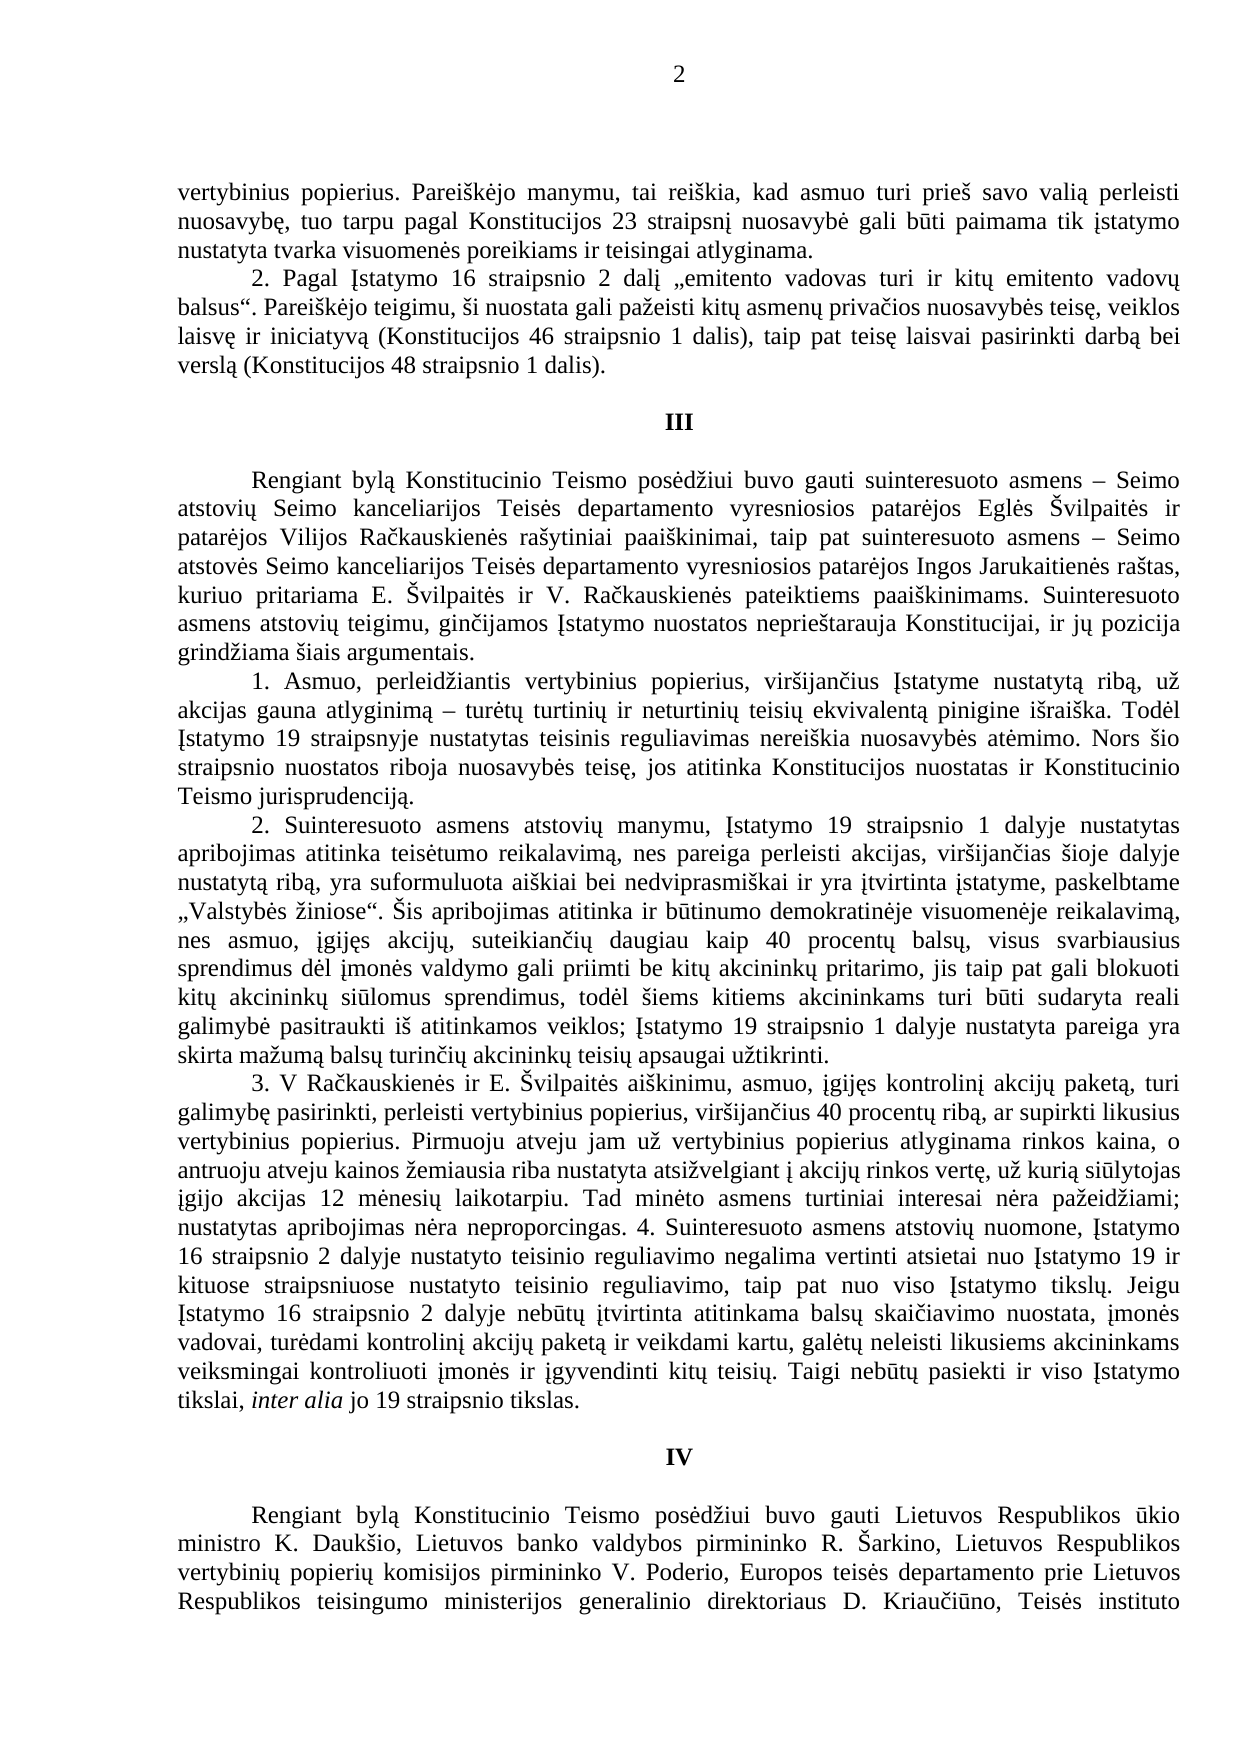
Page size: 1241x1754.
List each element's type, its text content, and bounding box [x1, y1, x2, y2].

text III [177, 407, 1181, 436]
text 2. Suinteresuoto asmens atstovių manymu, Įstatymo 19 straipsnio 1 dalyje nustatytas apribojimas atitinka teisėtumo reikalavimą, nes pareiga perleisti akcijas, viršijančias šioje dalyje nustatytą ribą, yra suformuluota aiškiai bei nedviprasmiškai ir yra įtvirtinta įstatyme, paskelbtame „Valstybės žiniose“. Šis apribojimas atitinka ir būtinumo demokratinėje visuomenėje reikalavimą, nes asmuo, įgijęs akcijų, suteikiančių daugiau kaip 40 procentų balsų, visus svarbiausius sprendimus dėl įmonės valdymo gali priimti be kitų akcininkų pritarimo, jis taip pat gali blokuoti kitų akcininkų siūlomus sprendimus, todėl šiems kitiems akcininkams turi būti sudaryta reali galimybė pasitraukti iš atitinkamos veiklos; Įstatymo 19 straipsnio 1 dalyje nustatyta pareiga yra skirta mažumą balsų turinčių akcininkų teisių apsaugai užtikrinti. [177, 810, 1181, 1068]
text 3. V Račkauskienės ir E. Švilpaitės aiškinimu, asmuo, įgijęs kontrolinį akcijų paketą, turi galimybę pasirinkti, perleisti vertybinius popierius, viršijančius 40 procentų ribą, ar supirkti likusius vertybinius popierius. Pirmuoju atveju jam už vertybinius popierius atlyginama rinkos kaina, o antruoju atveju kainos žemiausia riba nustatyta atsižvelgiant į akcijų rinkos vertę, už kurią siūlytojas įgijo akcijas 12 mėnesių laikotarpiu. Tad minėto asmens turtiniai interesai nėra pažeidžiami; nustatytas apribojimas nėra neproporcingas. 4. Suinteresuoto asmens atstovių nuomone, Įstatymo 16 straipsnio 2 dalyje nustatyto teisinio reguliavimo negalima vertinti atsietai nuo Įstatymo 19 ir kituose straipsniuose nustatyto teisinio reguliavimo, taip pat nuo viso Įstatymo tikslų. Jeigu Įstatymo 16 straipsnio 2 dalyje nebūtų įtvirtinta atitinkama balsų skaičiavimo nuostata, įmonės vadovai, turėdami kontrolinį akcijų paketą ir veikdami kartu, galėtų neleisti likusiems akcininkams veiksmingai kontroliuoti įmonės ir įgyvendinti kitų teisių. Taigi nebūtų pasiekti ir viso Įstatymo tikslai, inter alia jo 19 straipsnio tikslas. [177, 1068, 1181, 1413]
text 1. Asmuo, perleidžiantis vertybinius popierius, viršijančius Įstatyme nustatytą ribą, už akcijas gauna atlyginimą – turėtų turtinių ir neturtinių teisių ekvivalentą pinigine išraiška. Todėl Įstatymo 19 straipsnyje nustatytas teisinis reguliavimas nereiškia nuosavybės atėmimo. Nors šio straipsnio nuostatos riboja nuosavybės teisę, jos atitinka Konstitucijos nuostatas ir Konstitucinio Teismo jurisprudenciją. [177, 666, 1181, 810]
text Rengiant bylą Konstitucinio Teismo posėdžiui buvo gauti suinteresuoto asmens – Seimo atstovių Seimo kanceliarijos Teisės departamento vyresniosios patarėjos Eglės Švilpaitės ir patarėjos Vilijos Račkauskienės rašytiniai paaiškinimai, taip pat suinteresuoto asmens – Seimo atstovės Seimo kanceliarijos Teisės departamento vyresniosios patarėjos Ingos Jarukaitienės raštas, kuriuo pritariama E. Švilpaitės ir V. Račkauskienės pateiktiems paaiškinimams. Suinteresuoto asmens atstovių teigimu, ginčijamos Įstatymo nuostatos neprieštarauja Konstitucijai, ir jų pozicija grindžiama šiais argumentais. [177, 465, 1181, 666]
text vertybinius popierius. Pareiškėjo manymu, tai reiškia, kad asmuo turi prieš savo valią perleisti nuosavybę, tuo tarpu pagal Konstitucijos 23 straipsnį nuosavybė gali būti paimama tik įstatymo nustatyta tvarka visuomenės poreikiams ir teisingai atlyginama. [177, 177, 1181, 263]
text Rengiant bylą Konstitucinio Teismo posėdžiui buvo gauti Lietuvos Respublikos ūkio ministro K. Daukšio, Lietuvos banko valdybos pirmininko R. Šarkino, Lietuvos Respublikos vertybinių popierių komisijos pirmininko V. Poderio, Europos teisės departamento prie Lietuvos Respublikos teisingumo ministerijos generalinio direktoriaus D. Kriaučiūno, Teisės instituto [177, 1500, 1181, 1615]
text 2. Pagal Įstatymo 16 straipsnio 2 dalį „emitento vadovas turi ir kitų emitento vadovų balsus“. Pareiškėjo teigimu, ši nuostata gali pažeisti kitų asmenų privačios nuosavybės teisę, veiklos laisvę ir iniciatyvą (Konstitucijos 46 straipsnio 1 dalis), taip pat teisę laisvai pasirinkti darbą bei verslą (Konstitucijos 48 straipsnio 1 dalis). [177, 263, 1181, 378]
text IV [177, 1442, 1181, 1471]
